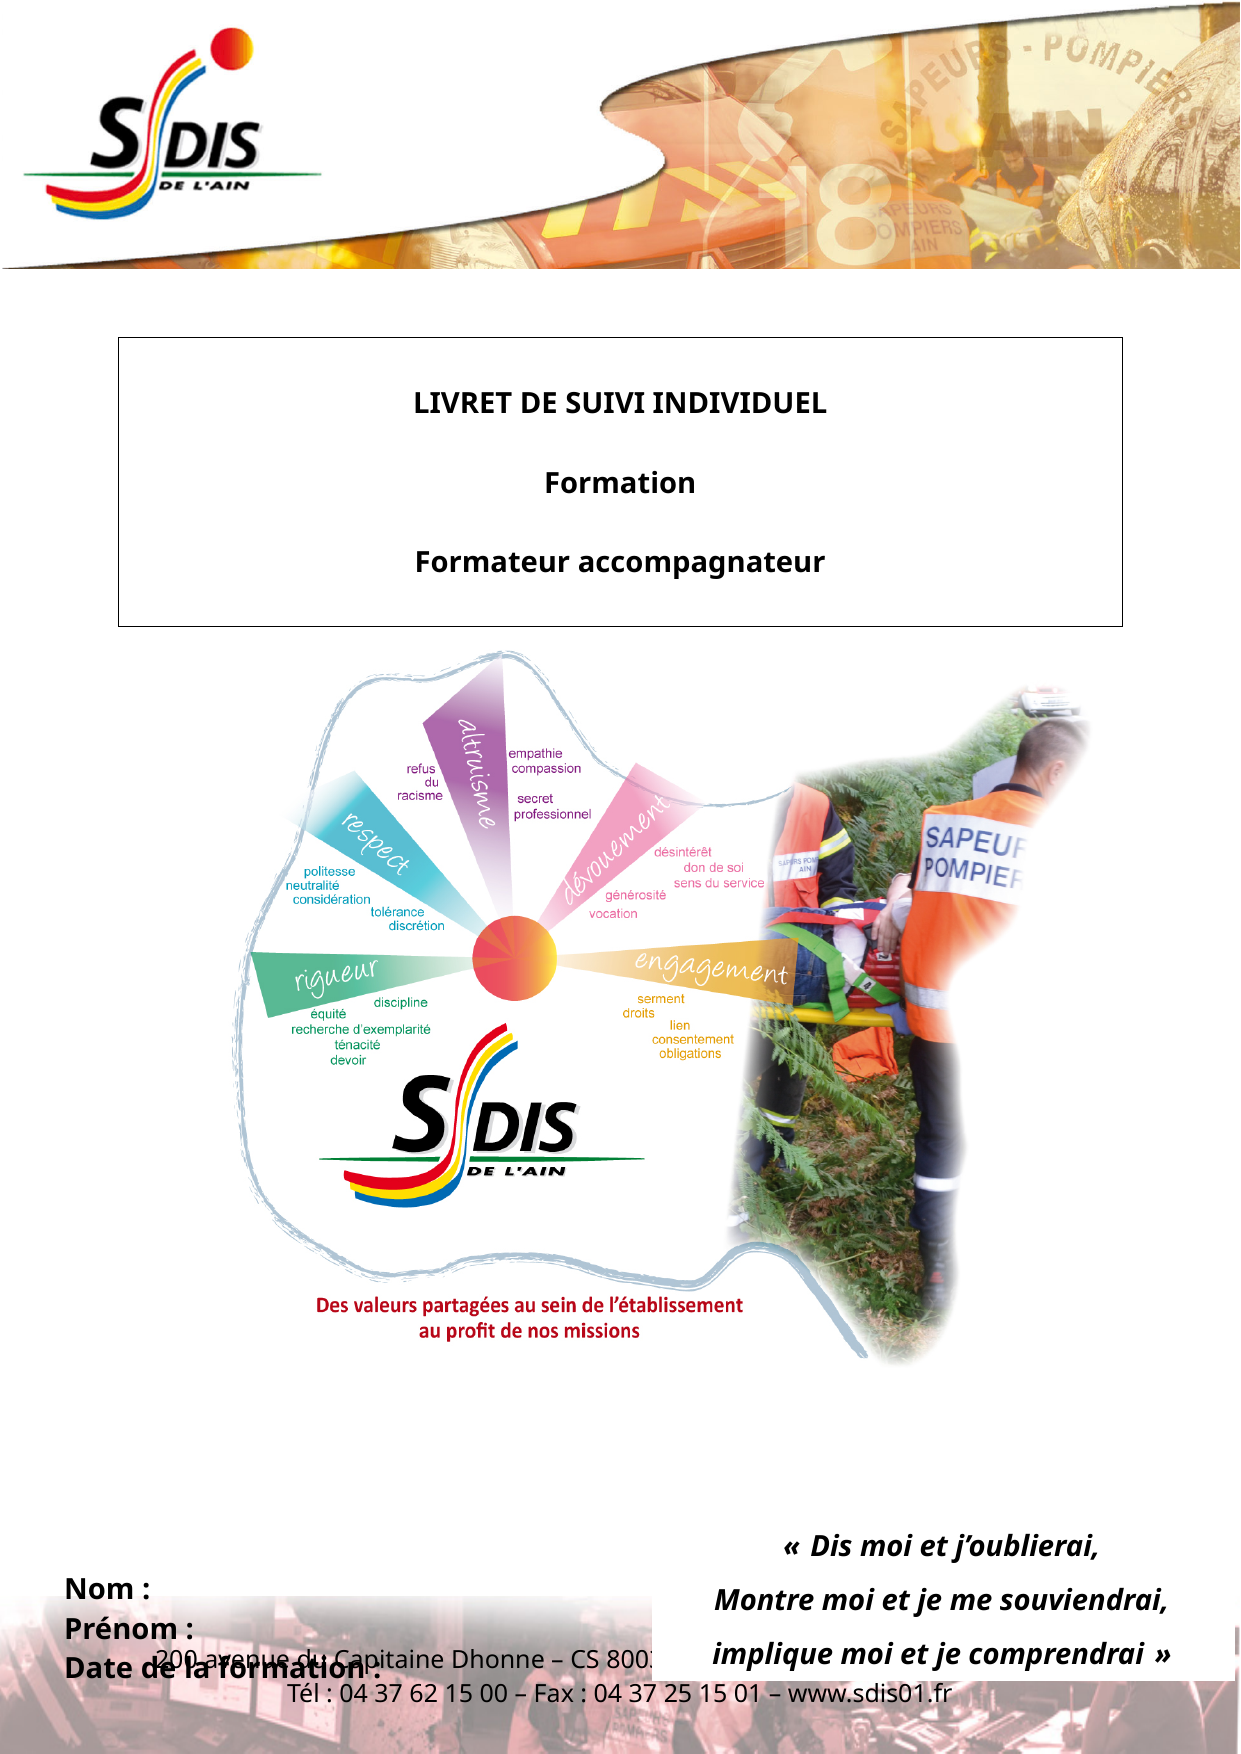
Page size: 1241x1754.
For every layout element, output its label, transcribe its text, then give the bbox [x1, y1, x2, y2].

picture [64, 613, 1187, 1407]
table_header LIVRET DE SUIVI INDIVIDUEL Formation Formateur accompagnateur [119, 338, 1122, 613]
picture [119, 613, 1122, 626]
text Montre moi et je me souviendrai, [667, 1579, 1220, 1619]
picture [2, 0, 1240, 269]
text implique moi et je comprendrai » [667, 1633, 1220, 1673]
text « Dis moi et j’oublierai, [667, 1525, 1220, 1565]
